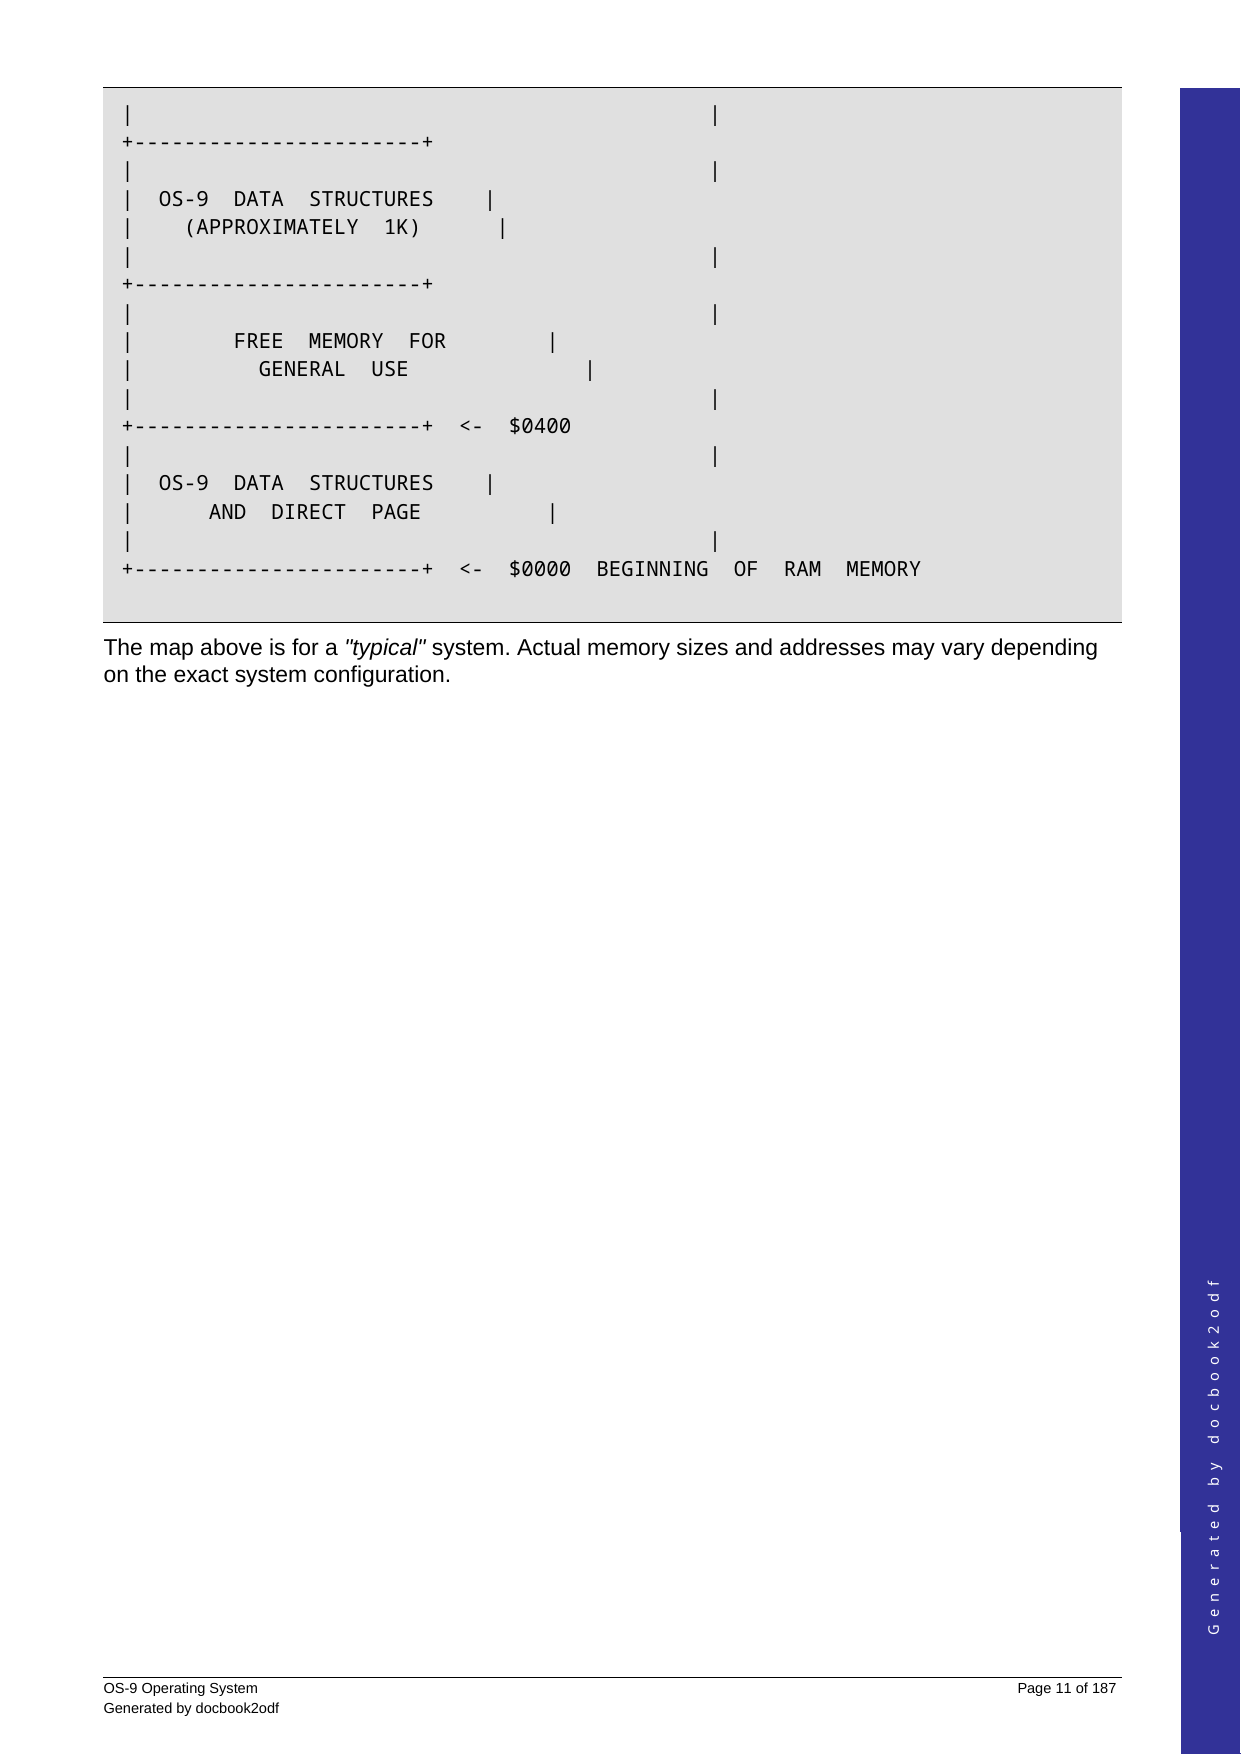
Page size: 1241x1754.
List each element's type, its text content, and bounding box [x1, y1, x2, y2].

text | FREE MEMORY FOR | [103, 326, 1122, 354]
text | | [103, 298, 1122, 326]
text | | [103, 88, 1122, 127]
text +-----------------------+ <- $0400 [103, 411, 1122, 440]
text | | [103, 383, 1122, 411]
text | OS-9 DATA STRUCTURES | [103, 468, 1122, 497]
text +-----------------------+ [103, 127, 1122, 156]
text | GENERAL USE | [103, 354, 1122, 383]
text | AND DIRECT PAGE | [103, 497, 1122, 525]
text The map above is for a "typical" system. Actual memory sizes and addresses may vary depending on the exact system configuration. [103, 634, 1122, 687]
text | | [103, 440, 1122, 468]
text | | [103, 156, 1122, 184]
text +-----------------------+ [103, 269, 1122, 298]
text +-----------------------+ <- $0000 BEGINNING OF RAM MEMORY [103, 554, 1122, 570]
text | | [103, 525, 1122, 554]
text | OS-9 DATA STRUCTURES | [103, 184, 1122, 212]
text | | [103, 241, 1122, 269]
text | (APPROXIMATELY 1K) | [103, 212, 1122, 241]
